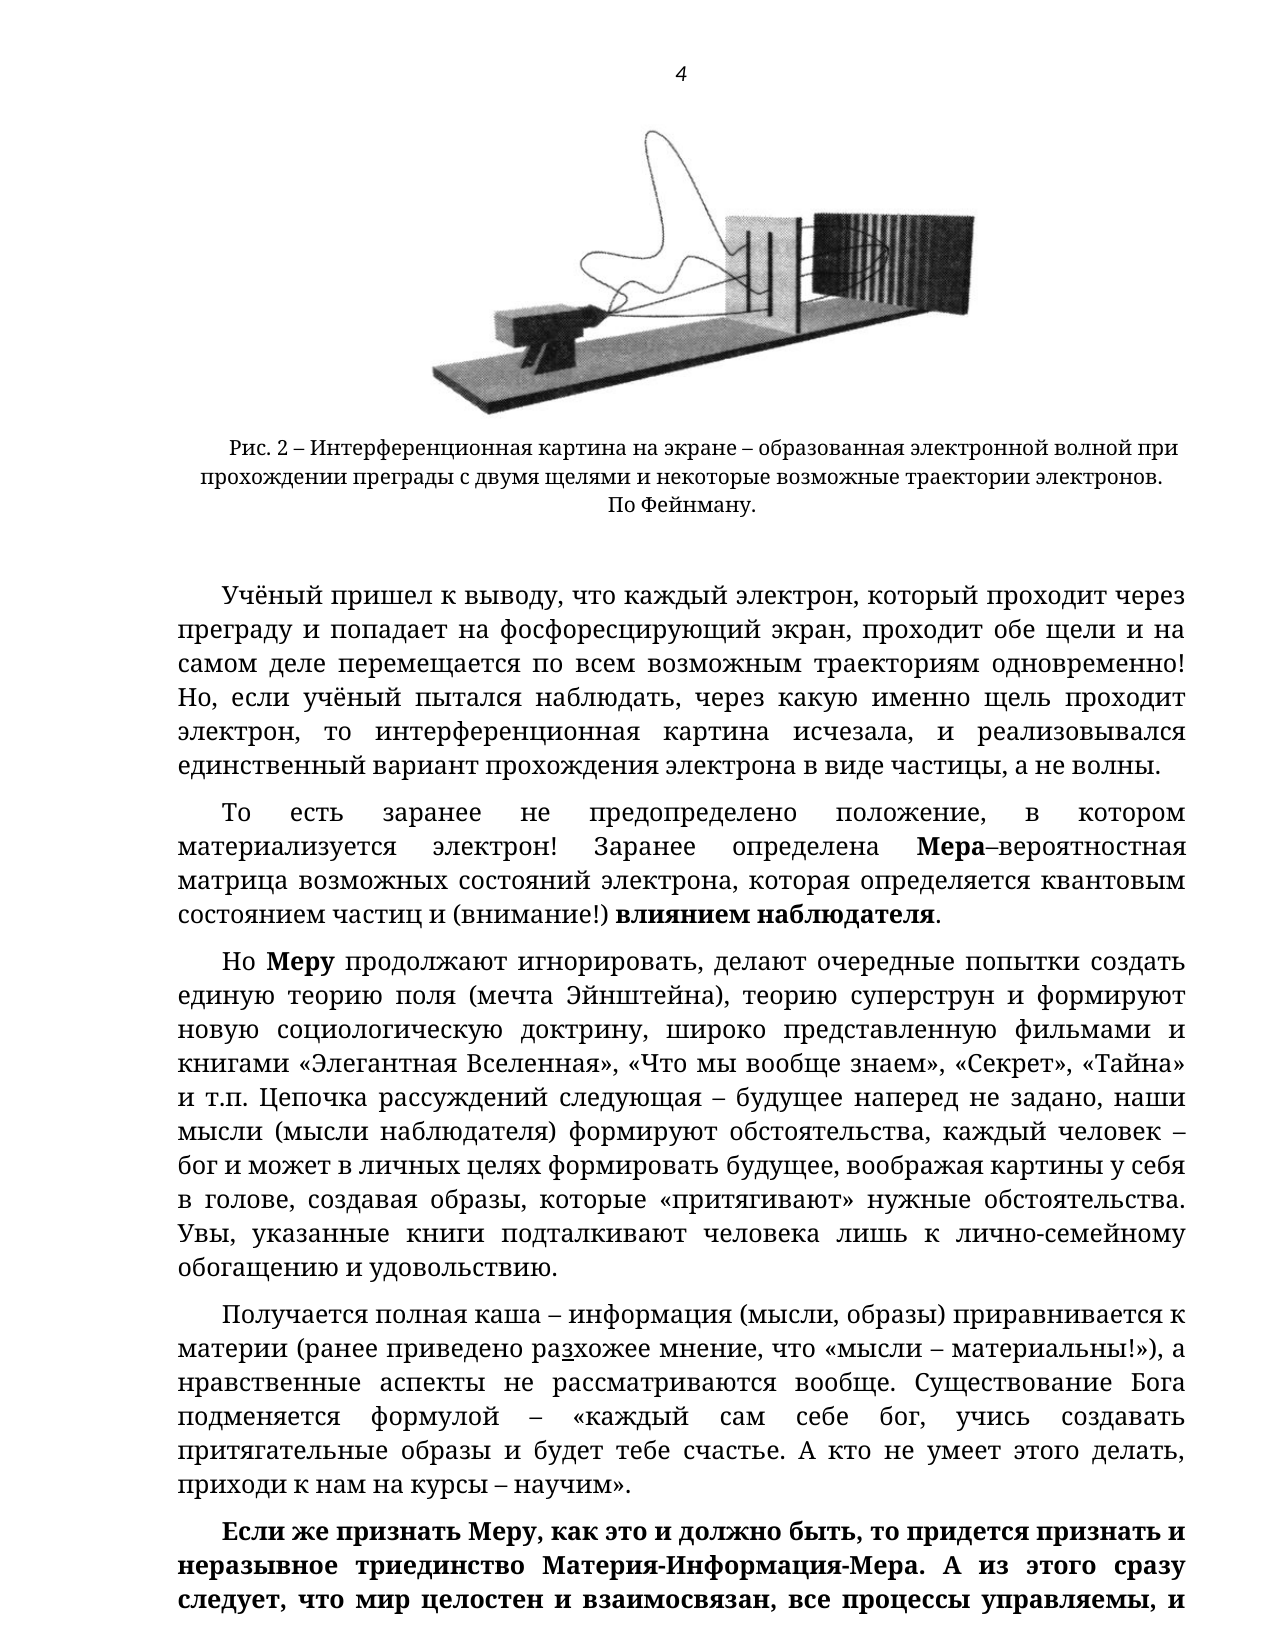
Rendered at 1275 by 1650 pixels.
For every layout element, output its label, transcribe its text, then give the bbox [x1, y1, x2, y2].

text Получается полная каша – информация (мысли, образы) приравнивается к материи (ранее приведено разхожее мнение, что «мысли – материальны!»), а нравственные аспекты не рассматриваются вообще. Существование Бога подменяется формулой – «каждый сам себе бог, учись создавать притягательные образы и будет тебе счастье. А кто не умеет этого делать, приходи к нам на курсы – научим». [177, 1296, 1186, 1501]
text Если же признать Меру, как это и должно быть, то придется признать и неразывное триединство Материя-Информация-Мера. А из этого сразу следует, что мир целостен и взаимосвязан, все процессы управляемы, и [177, 1513, 1186, 1616]
text То есть заранее не предопределено положение, в котором материализуется электрон! Заранее определена Мера–вероятностная матрица возможных состояний электрона, которая определяется квантовым состоянием частиц и (внимание!) влиянием наблюдателя. [177, 794, 1186, 931]
text Рис. 2 – Интерференционная картина на экране – образованная электронной волной при прохождении преграды с двумя щелями и некоторые возможные траектории электронов. По Фейнману. [177, 433, 1186, 519]
picture [422, 116, 986, 420]
text Учёный пришел к выводу, что каждый электрон, который проходит через преграду и попадает на фосфоресцирующий экран, проходит обе щели и на самом деле перемещается по всем возможным траекториям одновременно! Но, если учёный пытался наблюдать, через какую именно щель проходит электрон, то интерференционная картина исчезала, и реализовывался единственный вариант прохождения электрона в виде частицы, а не волны. [177, 578, 1186, 782]
text Но Меру продолжают игнорировать, делают очередные попытки создать единую теорию поля (мечта Эйнштейна), теорию суперструн и формируют новую социологическую доктрину, широко представленную фильмами и книгами «Элегантная Вселенная», «Что мы вообще знаем», «Секрет», «Тайна» и т.п. Цепочка рассуждений следующая – будущее наперед не задано, наши мысли (мысли наблюдателя) формируют обстоятельства, каждый человек – бог и может в личных целях формировать будущее, воображая картины у себя в голове, создавая образы, которые «притягивают» нужные обстоятельства. Увы, указанные книги подталкивают человека лишь к лично-семейному обогащению и удовольствию. [177, 943, 1186, 1284]
